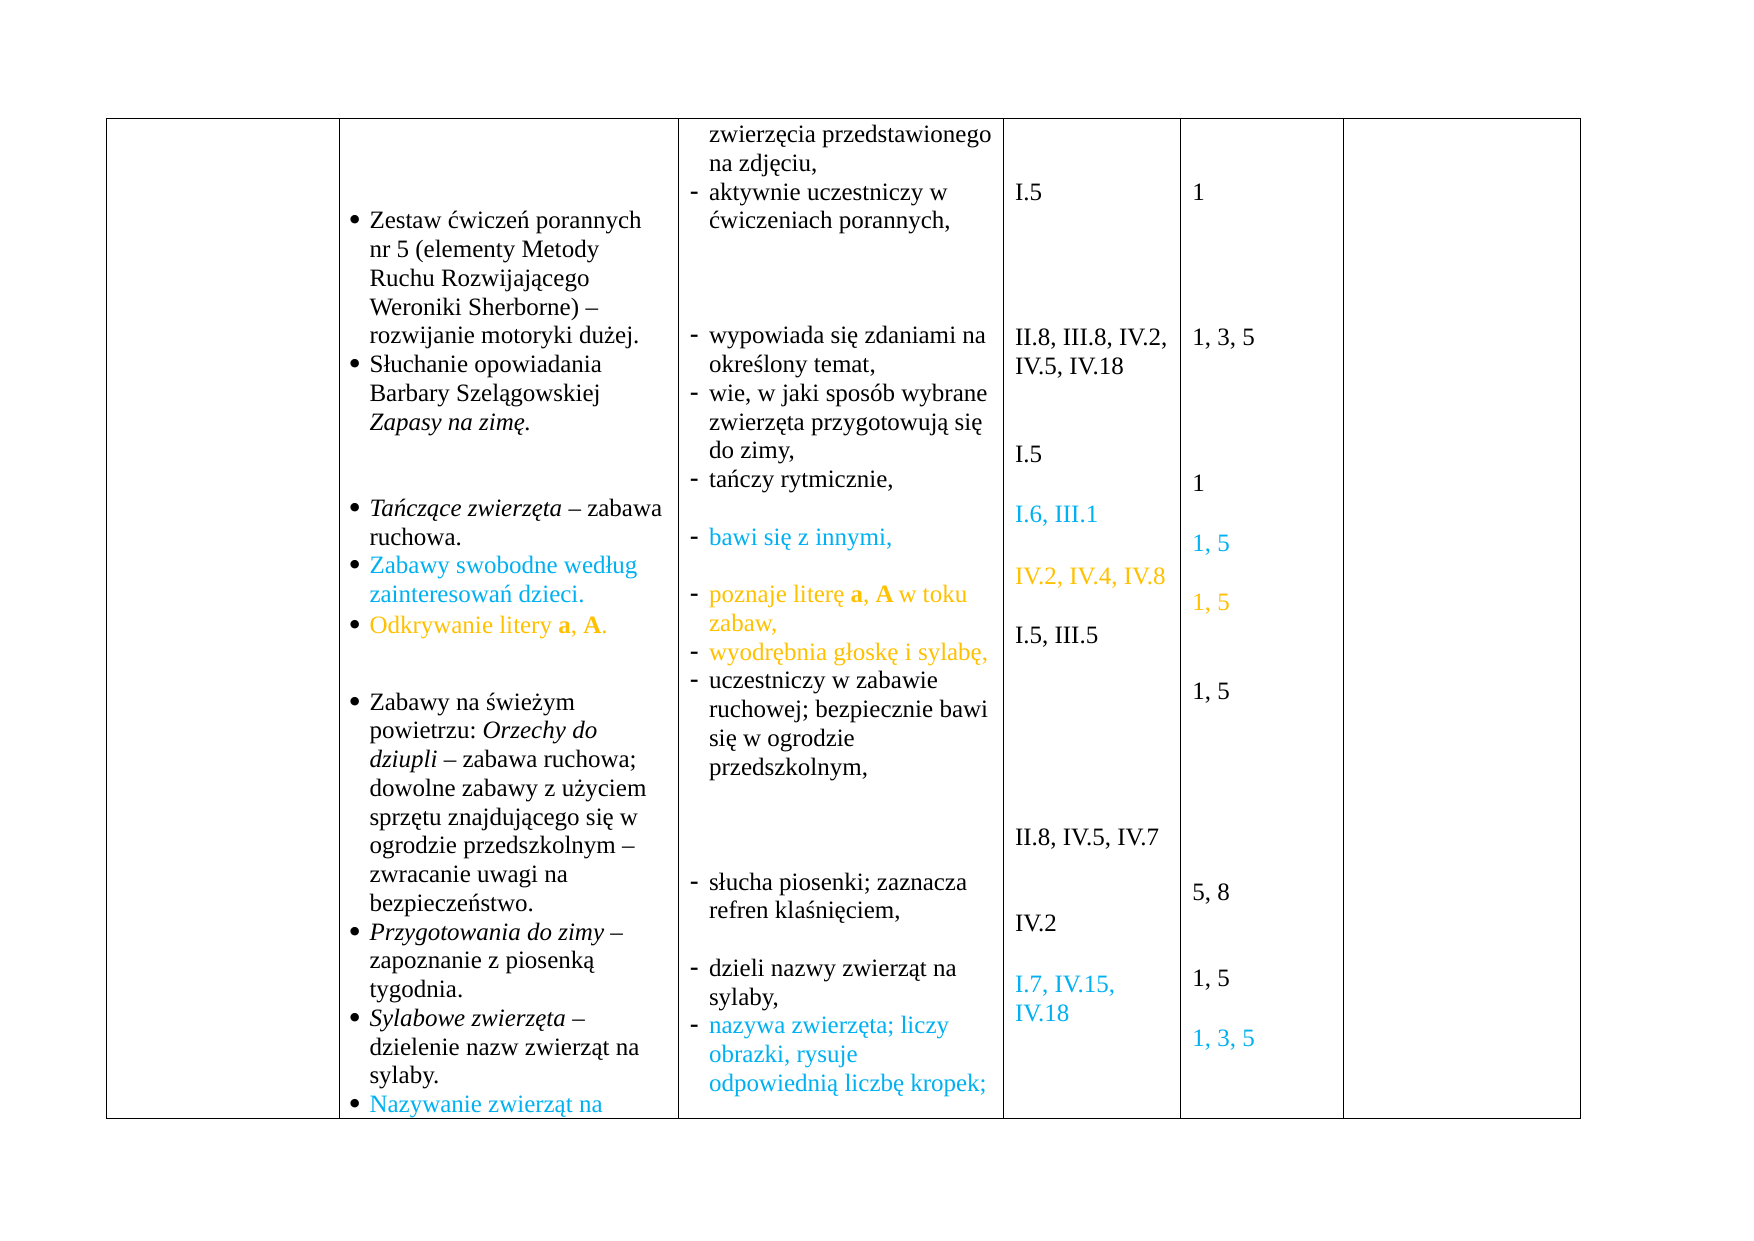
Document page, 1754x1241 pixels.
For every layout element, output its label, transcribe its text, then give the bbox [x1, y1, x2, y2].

table_cell Zwierzątka do domu, zwierzątka na spacer – zabawa orientacyjnoporządkowa. Jak się dziś czujesz? – określanie nastroju. Kto tędy szedł? – zabawa rozwijająca uważność. Zestaw ćwiczeń porannych nr 5 (elementy Metody Ruchu Rozwijającego Weroniki Sherborne) – rozwijanie motoryki dużej. Słuchanie opowiadania Barbary Szelągowskiej Zapasy na zimę. Tańczące zwierzęta – zabawa ruchowa. Zabawy swobodne według zainteresowań dzieci. Odkrywanie litery a, A. Zabawy na świeżym powietrzu: Orzechy do dziupli – zabawa ruchowa; dowolne zabawy z użyciem sprzętu znajdującego się w ogrodzie przedszkolnym – zwracanie uwagi na bezpieczeństwo. Przygotowania do zimy – zapoznanie z piosenką tygodnia. Sylabowe zwierzęta – dzielenie nazw zwierząt na sylaby. Nazywanie zwierząt na obrazkach. Liczenie obrazków w kołach. Rysowanie w ramkach tylu kresek, ile zwierząt jest w pętlach. Wskazanie zwierząt zasypiających na zimę. Kończenie rytmu z liter. Odczytywanie z N. wyrazów zapisanych na kolorowych kartonikach. Odszukiwanie tych wyrazów i kolorowanie kartoników, na których są zapisane, na taki sam kolor. Przygotowanie zwierząt do zimy – podsumowanie. Zabawy dowolne w wybranym kąciku zainteresowań. Czynności samoobsługowe zgodne z planem dnia. [340, 119, 678, 1118]
table_cell [1344, 119, 1580, 1118]
table_cell [107, 119, 339, 1118]
table_cell 1 1, 3, 5 1 1, 5 1, 5 1, 5 5, 8 1, 5 1, 3, 5 [1181, 119, 1343, 1118]
table_cell I.5 II.8, III.8, IV.2, IV.5, IV.18 I.5 I.6, III.1 IV.2, IV.4, IV.8 I.5, III.5 II.8, IV.5, IV.7 IV.2 I.7, IV.15, IV.18 [1004, 119, 1180, 1118]
table_cell zwierzęcia przedstawionego na zdjęciu, aktywnie uczestniczy w ćwiczeniach porannych, wypowiada się zdaniami na określony temat, wie, w jaki sposób wybrane zwierzęta przygotowują się do zimy, tańczy rytmicznie, bawi się z innymi, poznaje literę a, A w toku zabaw, wyodrębnia głoskę i sylabę, uczestniczy w zabawie ruchowej; bezpiecznie bawi się w ogrodzie przedszkolnym, słucha piosenki; zaznacza refren klaśnięciem, dzieli nazwy zwierząt na sylaby, nazywa zwierzęta; liczy obrazki, rysuje odpowiednią liczbę kropek; [679, 119, 1003, 1118]
